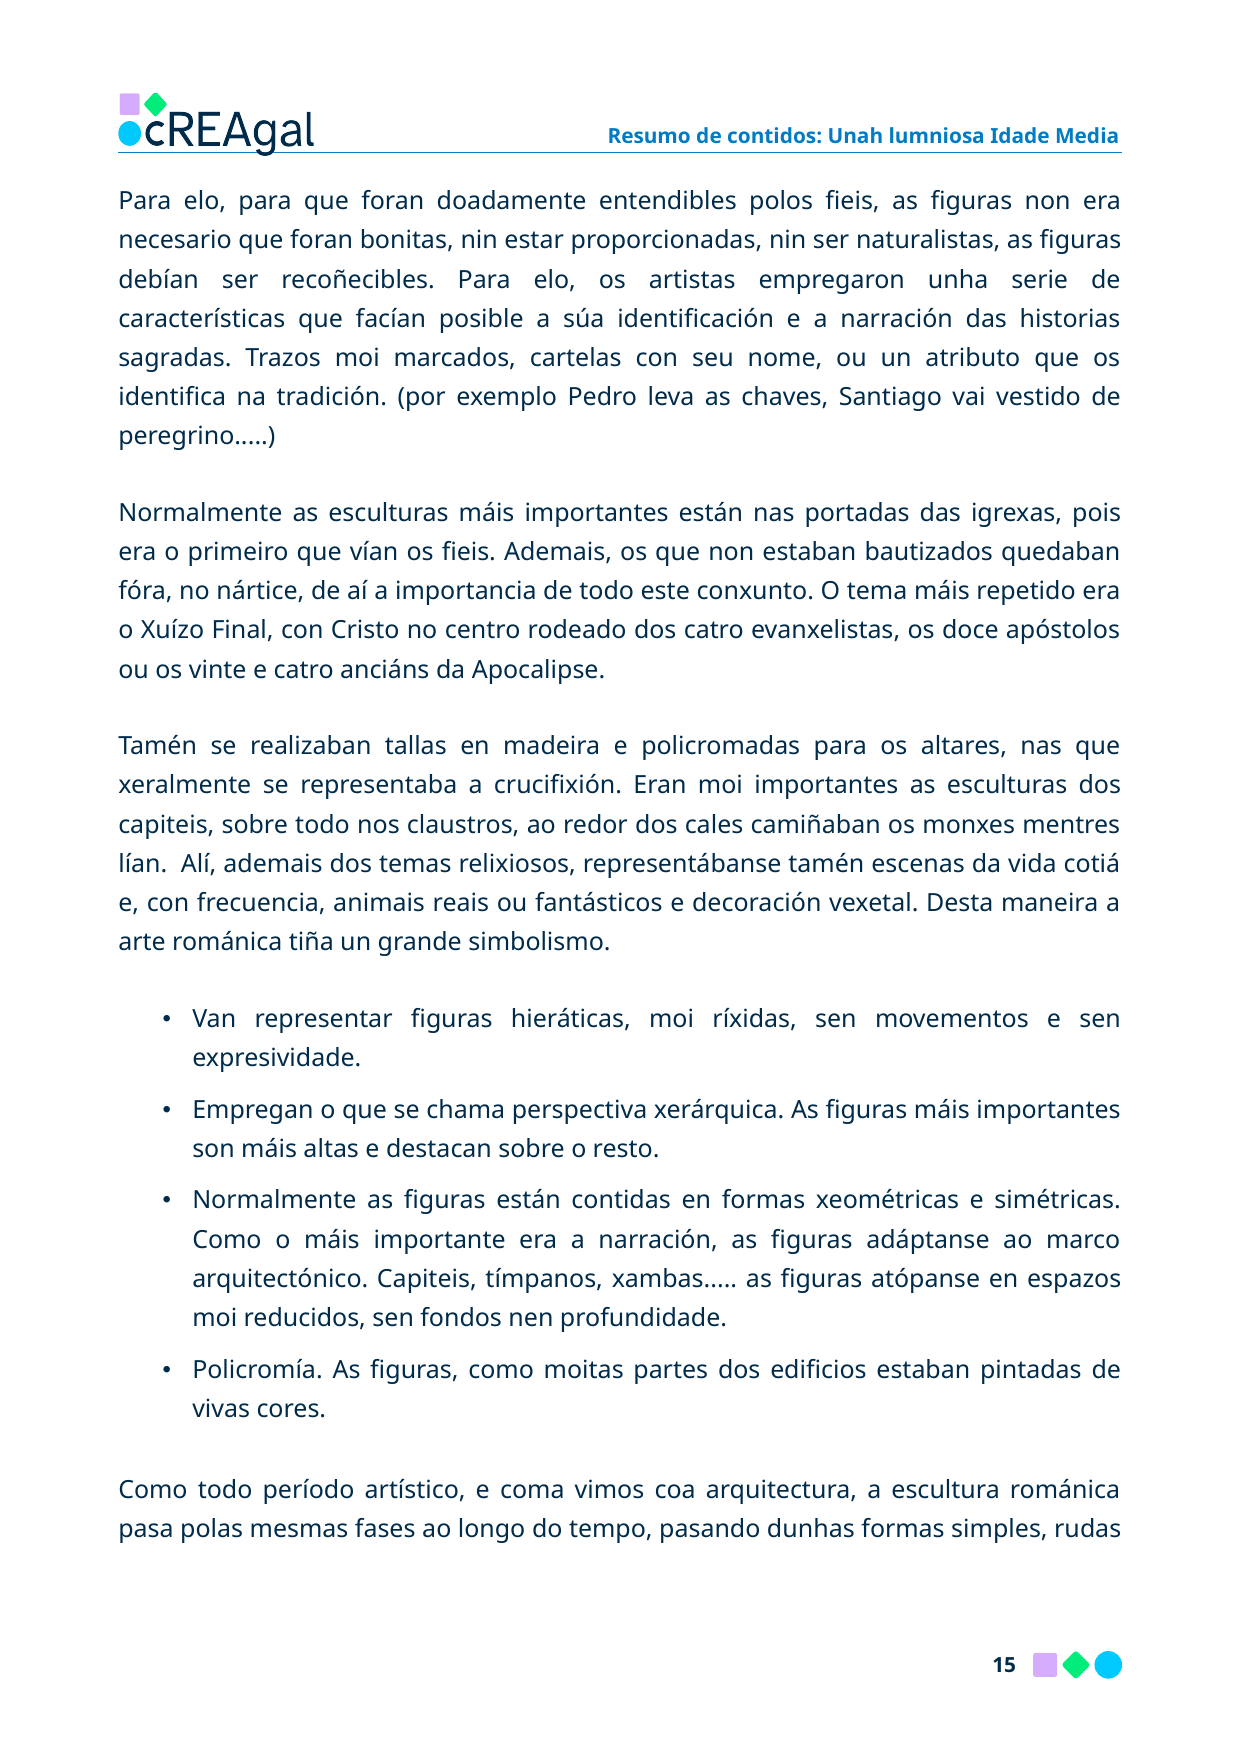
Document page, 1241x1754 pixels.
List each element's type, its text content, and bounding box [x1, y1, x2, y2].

list Van representar figuras hieráticas, moi ríxidas, sen movementos e sen expresividade. [162, 1000, 1122, 1074]
list Policromía. As figuras, como moitas partes dos edificios estaban pintadas de vivas cores. [162, 1351, 1122, 1424]
list Normalmente as figuras están contidas en formas xeométricas e simétricas. Como o máis importante era a narración, as figuras adáptanse ao marco arquitectónico. Capiteis, tímpanos, xambas..... as figuras atópanse en espazos moi reducidos, sen fondos nen profundidade. [162, 1182, 1122, 1334]
picture [118, 93, 314, 156]
text Tamén se realizaban tallas en madeira e policromadas para os altares, nas que xeralmente se representaba a crucifixión. Eran moi importantes as esculturas dos capiteis, sobre todo nos claustros, ao redor dos cales camiñaban os monxes mentres lían. Alí, ademais dos temas relixiosos, representábanse tamén escenas da vida cotiá e, con frecuencia, animais reais ou fantásticos e decoración vexetal. Desta maneira a arte románica tiña un grande simbolismo. [118, 728, 1122, 958]
text Normalmente as esculturas máis importantes están nas portadas das igrexas, pois era o primeiro que vían os fieis. Ademais, os que non estaban bautizados quedaban fóra, no nártice, de aí a importancia de todo este conxunto. O tema máis repetido era o Xuízo Final, con Cristo no centro rodeado dos catro evanxelistas, os doce apóstolos ou os vinte e catro anciáns da Apocalipse. [118, 494, 1122, 685]
text Como todo período artístico, e coma vimos coa arquitectura, a escultura románica pasa polas mesmas fases ao longo do tempo, pasando dunhas formas simples, rudas [118, 1472, 1122, 1545]
text Para elo, para que foran doadamente entendibles polos fieis, as figuras non era necesario que foran bonitas, nin estar proporcionadas, nin ser naturalistas, as figuras debían ser recoñecibles. Para elo, os artistas empregaron unha serie de características que facían posible a súa identificación e a narración das historias sagradas. Trazos moi marcados, cartelas con seu nome, ou un atributo que os identifica na tradición. (por exemplo Pedro leva as chaves, Santiago vai vestido de peregrino.....) [118, 183, 1122, 452]
list Empregan o que se chama perspectiva xerárquica. As figuras máis importantes son máis altas e destacan sobre o resto. [162, 1091, 1122, 1164]
